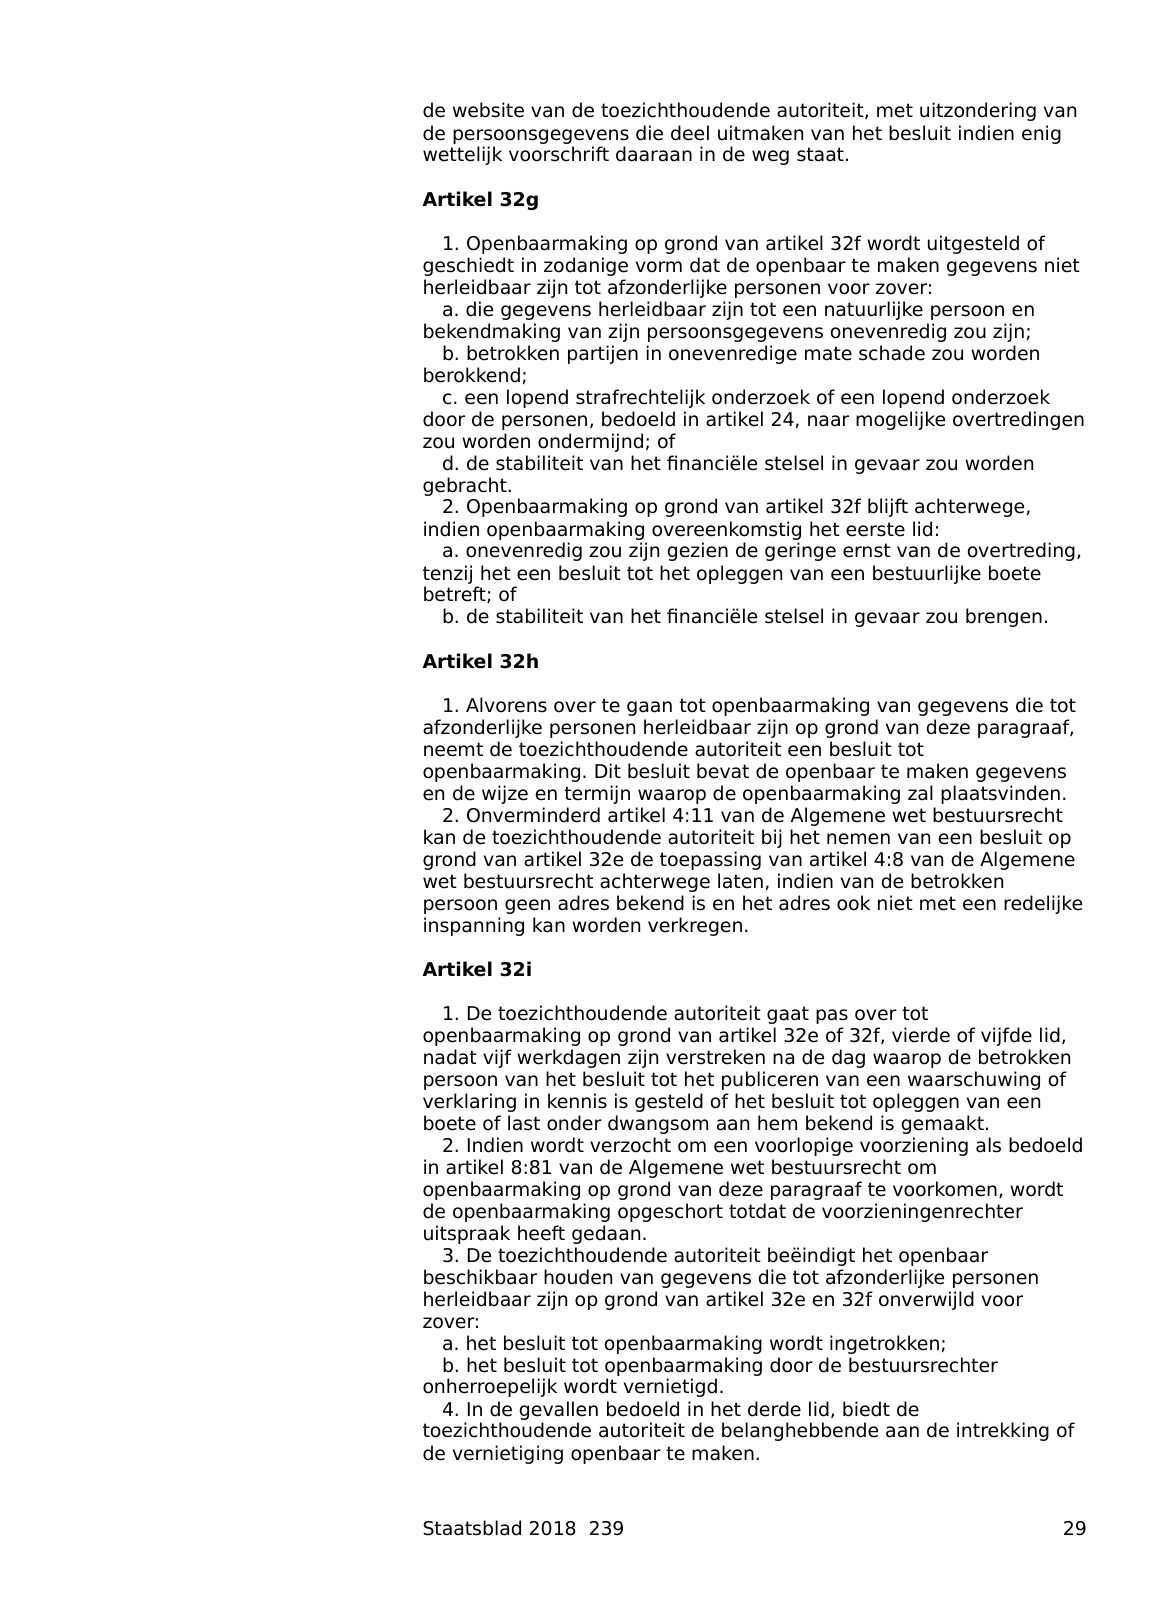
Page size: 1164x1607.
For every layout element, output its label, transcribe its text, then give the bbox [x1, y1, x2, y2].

text 2. Indien wordt verzocht om een voorlopige voorziening als bedoeld in artikel 8:81 van de Algemene wet bestuursrecht om openbaarmaking op grond van deze paragraaf te voorkomen, wordt de openbaarmaking opgeschort totdat de voorzieningenrechter uitspraak heeft gedaan. [422, 1135, 1087, 1244]
text 2. Openbaarmaking op grond van artikel 32f blijft achterwege, indien openbaarmaking overeenkomstig het eerste lid: [422, 496, 1087, 540]
text a. onevenredig zou zijn gezien de geringe ernst van de overtreding, tenzij het een besluit tot het opleggen van een bestuurlijke boete betreft; of [422, 540, 1087, 606]
text 1. Alvorens over te gaan tot openbaarmaking van gegevens die tot afzonderlijke personen herleidbaar zijn op grond van deze paragraaf, neemt de toezichthoudende autoriteit een besluit tot openbaarmaking. Dit besluit bevat de openbaar te maken gegevens en de wijze en termijn waarop de openbaarmaking zal plaatsvinden. [422, 695, 1087, 804]
text c. een lopend strafrechtelijk onderzoek of een lopend onderzoek door de personen, bedoeld in artikel 24, naar mogelijke overtredingen zou worden ondermijnd; of [422, 387, 1087, 452]
text 1. Openbaarmaking op grond van artikel 32f wordt uitgesteld of geschiedt in zodanige vorm dat de openbaar te maken gegevens niet herleidbaar zijn tot afzonderlijke personen voor zover: [422, 233, 1087, 299]
text b. betrokken partijen in onevenredige mate schade zou worden berokkend; [422, 343, 1087, 387]
text 2. Onverminderd artikel 4:11 van de Algemene wet bestuursrecht kan de toezichthoudende autoriteit bij het nemen van een besluit op grond van artikel 32e de toepassing van artikel 4:8 van de Algemene wet bestuursrecht achterwege laten, indien van de betrokken persoon geen adres bekend is en het adres ook niet met een redelijke inspanning kan worden verkregen. [422, 804, 1087, 936]
text b. de stabiliteit van het financiële stelsel in gevaar zou brengen. [422, 606, 1087, 628]
subtitle Artikel 32g [422, 188, 1087, 211]
text 4. In de gevallen bedoeld in het derde lid, biedt de toezichthoudende autoriteit de belanghebbende aan de intrekking of de vernietiging openbaar te maken. [422, 1398, 1087, 1464]
text a. het besluit tot openbaarmaking wordt ingetrokken; [422, 1332, 1087, 1354]
text 3. De toezichthoudende autoriteit beëindigt het openbaar beschikbaar houden van gegevens die tot afzonderlijke personen herleidbaar zijn op grond van artikel 32e en 32f onverwijld voor zover: [422, 1244, 1087, 1332]
subtitle Artikel 32i [422, 959, 1087, 981]
text 1. De toezichthoudende autoriteit gaat pas over tot openbaarmaking op grond van artikel 32e of 32f, vierde of vijfde lid, nadat vijf werkdagen zijn verstreken na de dag waarop de betrokken persoon van het besluit tot het publiceren van een waarschuwing of verklaring in kennis is gesteld of het besluit tot opleggen van een boete of last onder dwangsom aan hem bekend is gemaakt. [422, 1003, 1087, 1135]
subtitle Artikel 32h [422, 651, 1087, 672]
text d. de stabiliteit van het financiële stelsel in gevaar zou worden gebracht. [422, 452, 1087, 496]
text b. het besluit tot openbaarmaking door de bestuursrechter onherroepelijk wordt vernietigd. [422, 1354, 1087, 1398]
text a. die gegevens herleidbaar zijn tot een natuurlijke persoon en bekendmaking van zijn persoonsgegevens onevenredig zou zijn; [422, 299, 1087, 343]
text de website van de toezichthoudende autoriteit, met uitzondering van de persoonsgegevens die deel uitmaken van het besluit indien enig wettelijk voorschrift daaraan in de weg staat. [422, 100, 1087, 166]
